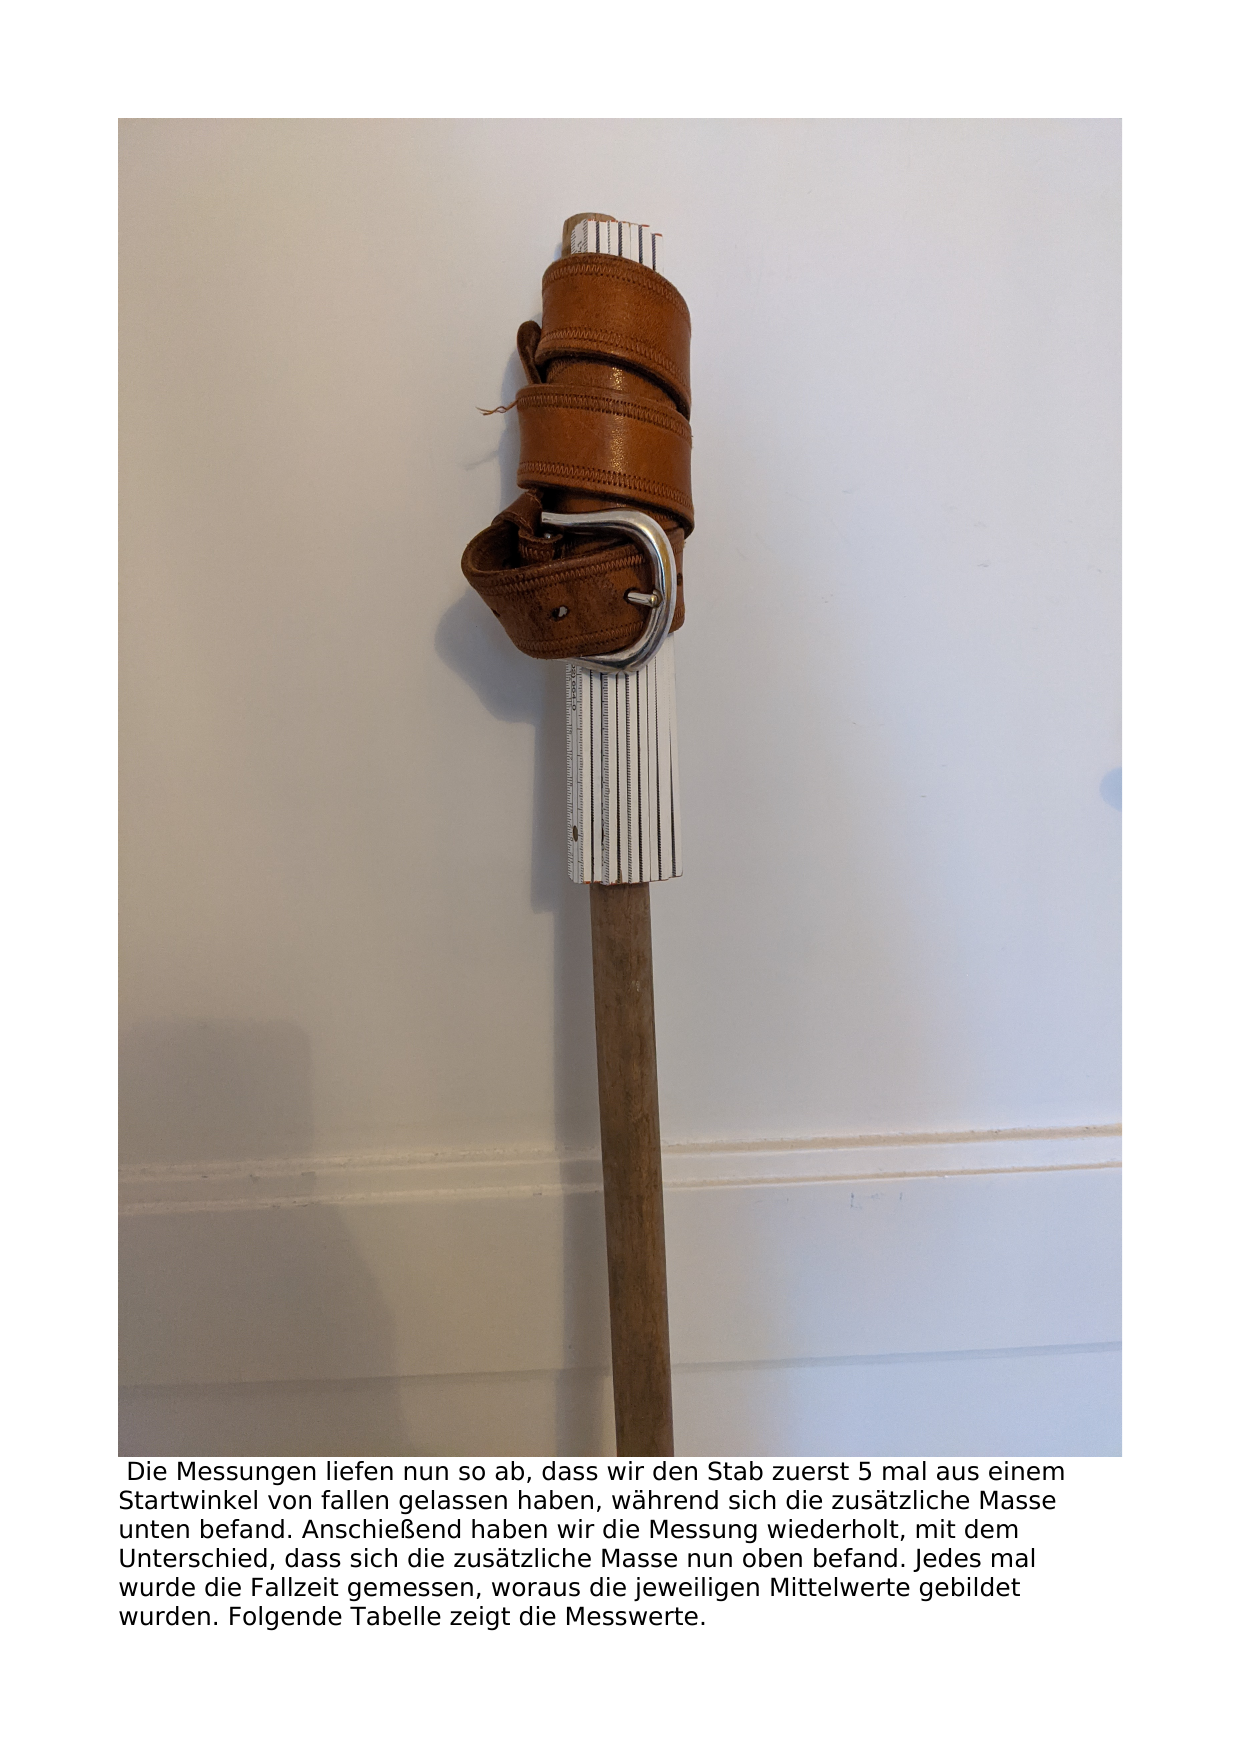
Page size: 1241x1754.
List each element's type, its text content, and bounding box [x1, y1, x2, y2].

picture [118, 118, 1123, 1457]
text In diesem Versuchsteil haben wir eine Messung durchgeführt, bei der wir einen zusammengefalteten Zollstock mit einem Gürtel an das Ende des 1,30m langen und 340g schweren Besenstiels gebunden haben. Dadurch kamen wir insgesamt auf eine Masse von . Die Messungen liefen nun so ab, dass wir den Stab zuerst 5 mal aus einem Startwinkel von fallen gelassen haben, während sich die zusätzliche Masse unten befand. Anschießend haben wir die Messung wiederholt, mit dem Unterschied, dass sich die zusätzliche Masse nun oben befand. Jedes mal wurde die Fallzeit gemessen, woraus die jeweiligen Mittelwerte gebildet wurden. Folgende Tabelle zeigt die Messwerte. [118, 1457, 1122, 1632]
